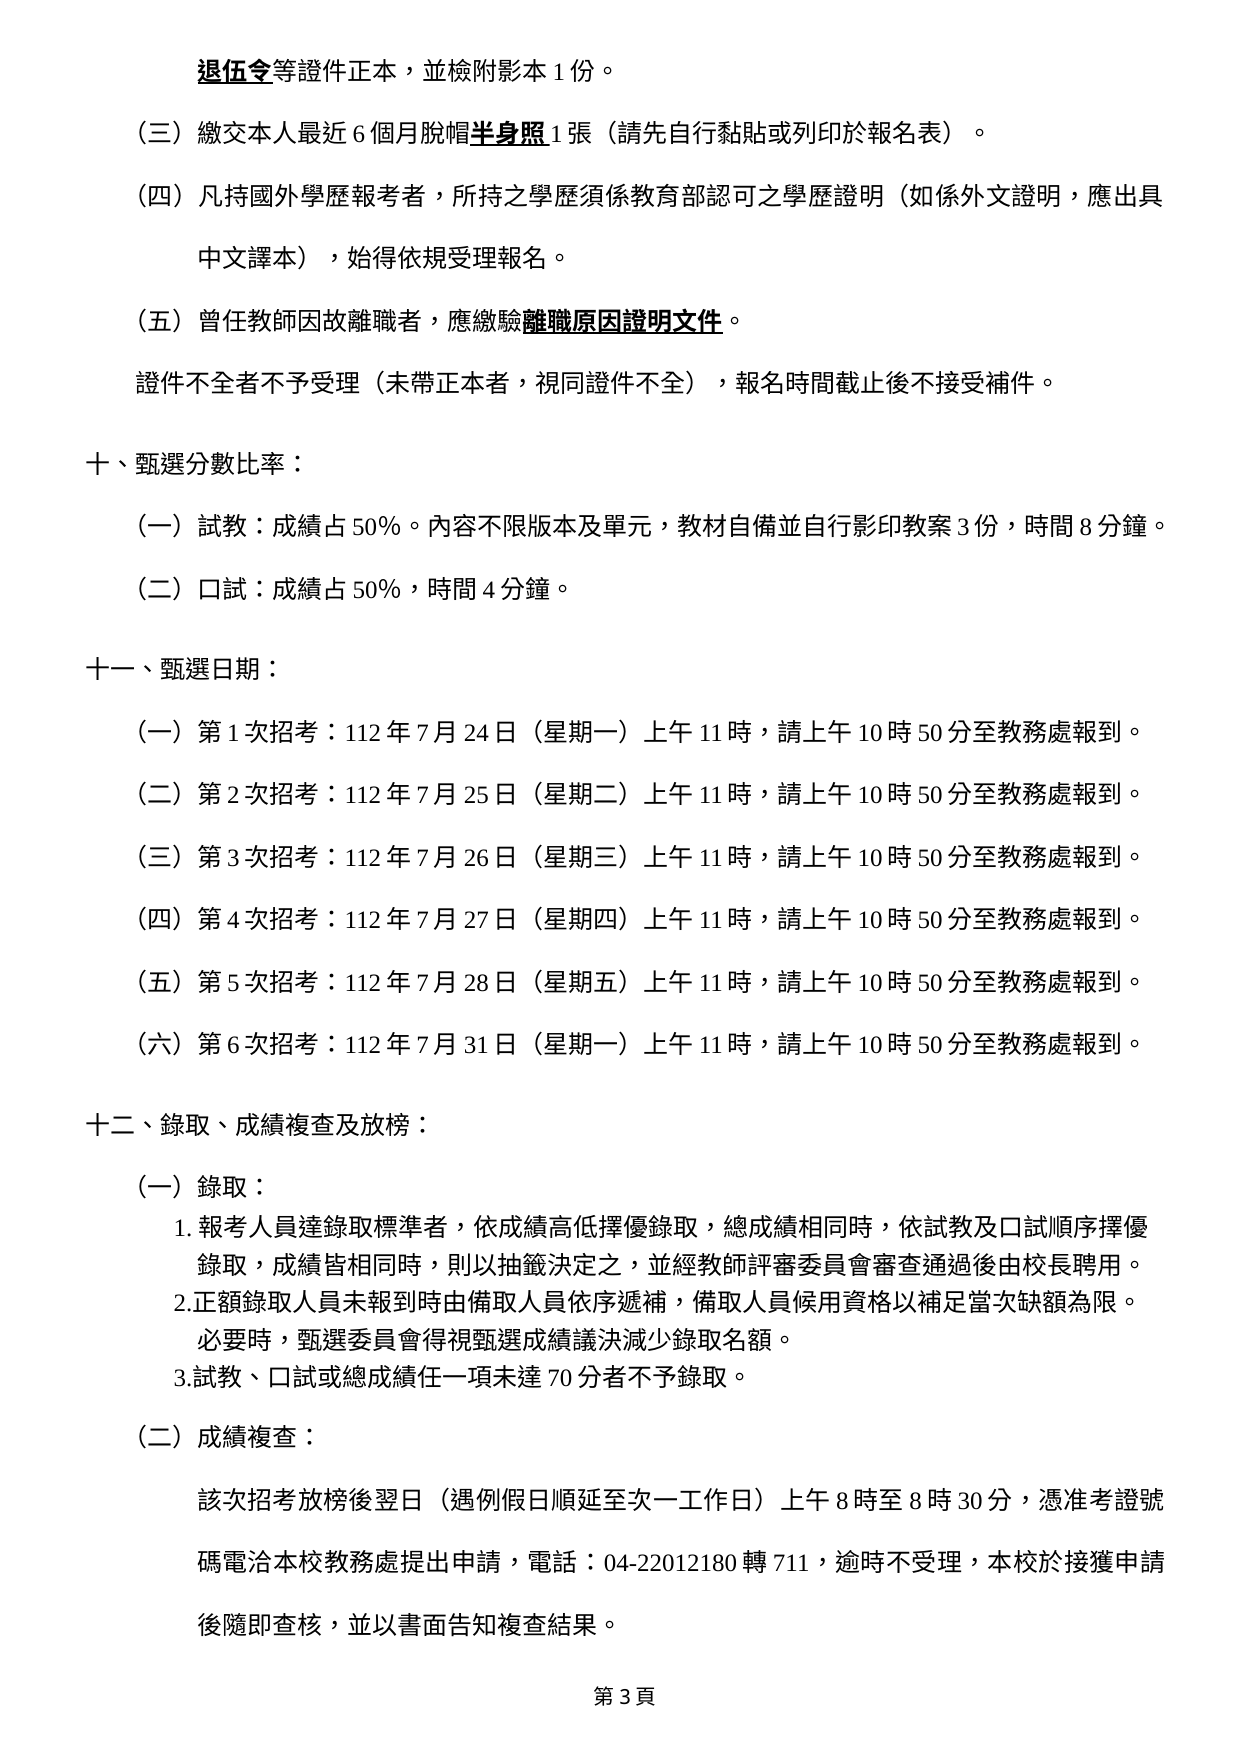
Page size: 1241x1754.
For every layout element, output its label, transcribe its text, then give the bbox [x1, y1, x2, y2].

text 證件不全者不予受理（未帶正本者，視同證件不全），報名時間截止後不接受補件。 [135, 340, 1165, 402]
text （一）錄取： [122, 1144, 1165, 1207]
text （三）繳交本人最近6個月脫帽半身照1張（請先自行黏貼或列印於報名表）。 [122, 90, 1165, 152]
text （六）第6次招考：112年7月31日（星期一）上午11時，請上午10時50分至教務處報到。 [122, 1001, 1165, 1064]
text 該次招考放榜後翌日（遇例假日順延至次一工作日）上午8時至8時30分，憑准考證號碼電洽本校教務處提出申請，電話：04-22012180轉711，逾時不受理，本校於接獲申請後隨即查核，並以書面告知複查結果。 [197, 1457, 1165, 1644]
text （四）凡持國外學歷報考者，所持之學歷須係教育部認可之學歷證明（如係外文證明，應出具中文譯本），始得依規受理報名。 [122, 152, 1165, 277]
text （二）成績複查： [122, 1394, 1165, 1457]
text （五）第5次招考：112年7月28日（星期五）上午11時，請上午10時50分至教務處報到。 [122, 939, 1165, 1001]
text 3.試教、口試或總成績任一項未達70分者不予錄取。 [173, 1357, 1165, 1394]
text 十一、甄選日期： [85, 626, 1165, 689]
text （一）第1次招考：112年7月24日（星期一）上午11時，請上午10時50分至教務處報到。 [122, 689, 1165, 751]
text （一）試教：成績占50％。內容不限版本及單元，教材自備並自行影印教案3份，時間8分鐘。 [122, 483, 1165, 546]
text 1. 報考人員達錄取標準者，依成績高低擇優錄取，總成績相同時，依試教及口試順序擇優錄取，成績皆相同時，則以抽籤決定之，並經教師評審委員會審查通過後由校長聘用。 [173, 1207, 1165, 1282]
text 退伍令等證件正本，並檢附影本1份。 [122, 27, 1165, 90]
text （三）第3次招考：112年7月26日（星期三）上午11時，請上午10時50分至教務處報到。 [122, 814, 1165, 876]
text （二）第2次招考：112年7月25日（星期二）上午11時，請上午10時50分至教務處報到。 [122, 751, 1165, 814]
text 2.正額錄取人員未報到時由備取人員依序遞補，備取人員候用資格以補足當次缺額為限。必要時，甄選委員會得視甄選成績議決減少錄取名額。 [173, 1282, 1165, 1357]
text （五）曾任教師因故離職者，應繳驗離職原因證明文件。 [122, 277, 1165, 340]
text 十二、錄取、成績複查及放榜： [85, 1082, 1165, 1144]
text 十、甄選分數比率： [85, 421, 1165, 483]
text （四）第4次招考：112年7月27日（星期四）上午11時，請上午10時50分至教務處報到。 [122, 876, 1165, 939]
text （二）口試：成績占50％，時間4分鐘。 [122, 546, 1165, 608]
